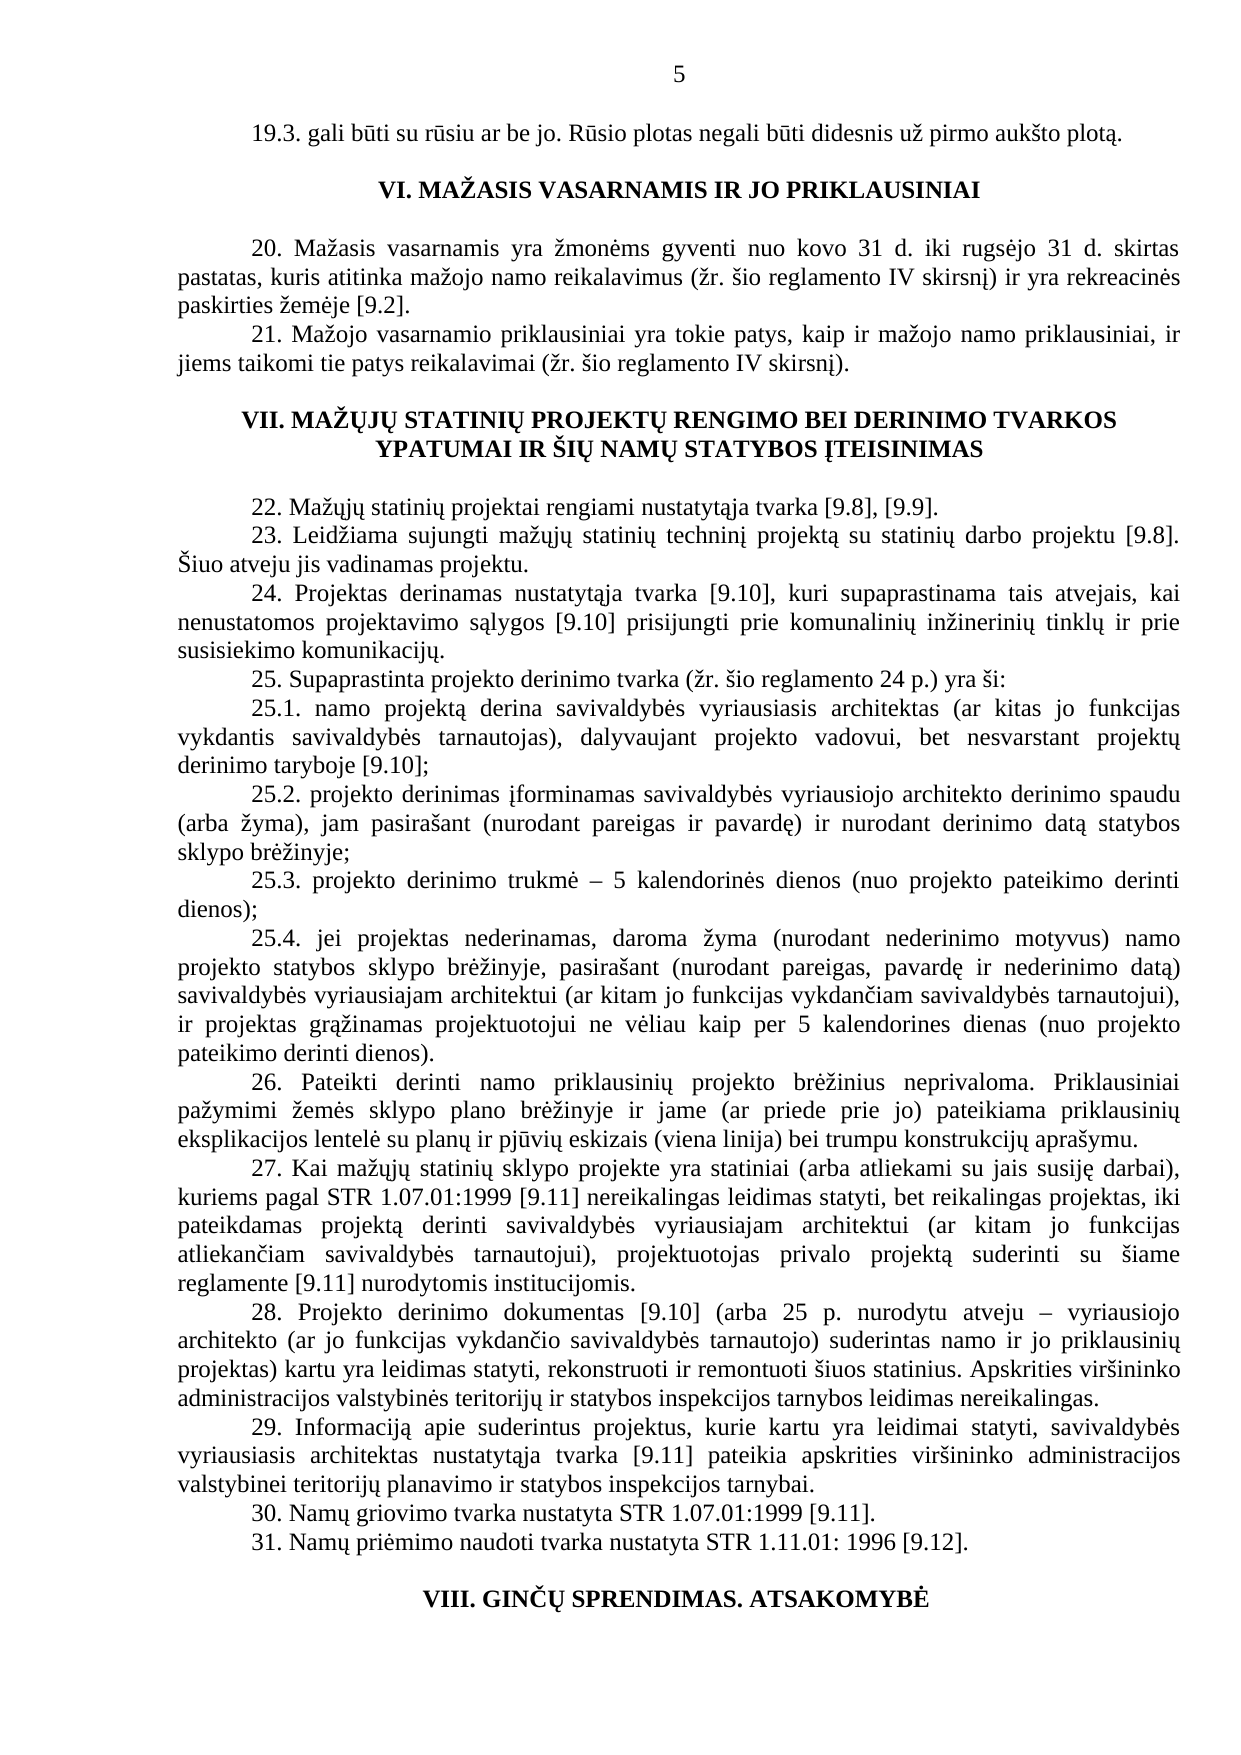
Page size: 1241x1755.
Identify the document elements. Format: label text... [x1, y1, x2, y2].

text 29. Informaciją apie suderintus projektus, kurie kartu yra leidimai statyti, savivaldybės vyriausiasis architektas nustatytąja tvarka [9.11] pateikia apskrities viršininko administracijos valstybinei teritorijų planavimo ir statybos inspekcijos tarnybai. [177, 1412, 1181, 1498]
text 25.4. jei projektas nederinamas, daroma žyma (nurodant nederinimo motyvus) namo projekto statybos sklypo brėžinyje, pasirašant (nurodant pareigas, pavardę ir nederinimo datą) savivaldybės vyriausiajam architektui (ar kitam jo funkcijas vykdančiam savivaldybės tarnautojui), ir projektas grąžinamas projektuotojui ne vėliau kaip per 5 kalendorines dienas (nuo projekto pateikimo derinti dienos). [177, 923, 1181, 1067]
text 22. Mažųjų statinių projektai rengiami nustatytąja tvarka [9.8], [9.9]. [177, 492, 1181, 521]
text 27. Kai mažųjų statinių sklypo projekte yra statiniai (arba atliekami su jais susiję darbai), kuriems pagal STR 1.07.01:1999 [9.11] nereikalingas leidimas statyti, bet reikalingas projektas, iki pateikdamas projektą derinti savivaldybės vyriausiajam architektui (ar kitam jo funkcijas atliekančiam savivaldybės tarnautojui), projektuotojas privalo projektą suderinti su šiame reglamente [9.11] nurodytomis institucijomis. [177, 1153, 1181, 1297]
text 25. Supaprastinta projekto derinimo tvarka (žr. šio reglamento 24 p.) yra ši: [177, 664, 1181, 693]
text 20. Mažasis vasarnamis yra žmonėms gyventi nuo kovo 31 d. iki rugsėjo 31 d. skirtas pastatas, kuris atitinka mažojo namo reikalavimus (žr. šio reglamento IV skirsnį) ir yra rekreacinės paskirties žemėje [9.2]. [177, 233, 1181, 319]
text 28. Projekto derinimo dokumentas [9.10] (arba 25 p. nurodytu atveju – vyriausiojo architekto (ar jo funkcijas vykdančio savivaldybės tarnautojo) suderintas namo ir jo priklausinių projektas) kartu yra leidimas statyti, rekonstruoti ir remontuoti šiuos statinius. Apskrities viršininko administracijos valstybinės teritorijų ir statybos inspekcijos tarnybos leidimas nereikalingas. [177, 1297, 1181, 1412]
text VIII. GINČŲ SPRENDIMAS. ATSAKOMYBĖ [177, 1584, 1181, 1613]
text 26. Pateikti derinti namo priklausinių projekto brėžinius neprivaloma. Priklausiniai pažymimi žemės sklypo plano brėžinyje ir jame (ar priede prie jo) pateikiama priklausinių eksplikacijos lentelė su planų ir pjūvių eskizais (viena linija) bei trumpu konstrukcijų aprašymu. [177, 1067, 1181, 1153]
text 24. Projektas derinamas nustatytąja tvarka [9.10], kuri supaprastinama tais atvejais, kai nenustatomos projektavimo sąlygos [9.10] prisijungti prie komunalinių inžinerinių tinklų ir prie susisiekimo komunikacijų. [177, 578, 1181, 664]
text VI. MAŽASIS VASARNAMIS IR JO PRIKLAUSINIAI [177, 176, 1181, 204]
text 23. Leidžiama sujungti mažųjų statinių techninį projektą su statinių darbo projektu [9.8]. Šiuo atveju jis vadinamas projektu. [177, 521, 1181, 578]
text 19.3. gali būti su rūsiu ar be jo. Rūsio plotas negali būti didesnis už pirmo aukšto plotą. [177, 118, 1181, 147]
text 30. Namų griovimo tvarka nustatyta STR 1.07.01:1999 [9.11]. [177, 1498, 1181, 1527]
text 21. Mažojo vasarnamio priklausiniai yra tokie patys, kaip ir mažojo namo priklausiniai, ir jiems taikomi tie patys reikalavimai (žr. šio reglamento IV skirsnį). [177, 319, 1181, 377]
text 25.1. namo projektą derina savivaldybės vyriausiasis architektas (ar kitas jo funkcijas vykdantis savivaldybės tarnautojas), dalyvaujant projekto vadovui, bet nesvarstant projektų derinimo taryboje [9.10]; [177, 693, 1181, 779]
text VII. MAŽŲJŲ STATINIŲ PROJEKTŲ RENGIMO BEI DERINIMO TVARKOS YPATUMAI IR ŠIŲ NAMŲ STATYBOS ĮTEISINIMAS [177, 406, 1181, 463]
text 25.3. projekto derinimo trukmė – 5 kalendorinės dienos (nuo projekto pateikimo derinti dienos); [177, 866, 1181, 923]
text 25.2. projekto derinimas įforminamas savivaldybės vyriausiojo architekto derinimo spaudu (arba žyma), jam pasirašant (nurodant pareigas ir pavardę) ir nurodant derinimo datą statybos sklypo brėžinyje; [177, 779, 1181, 866]
text 31. Namų priėmimo naudoti tvarka nustatyta STR 1.11.01: 1996 [9.12]. [177, 1527, 1181, 1556]
